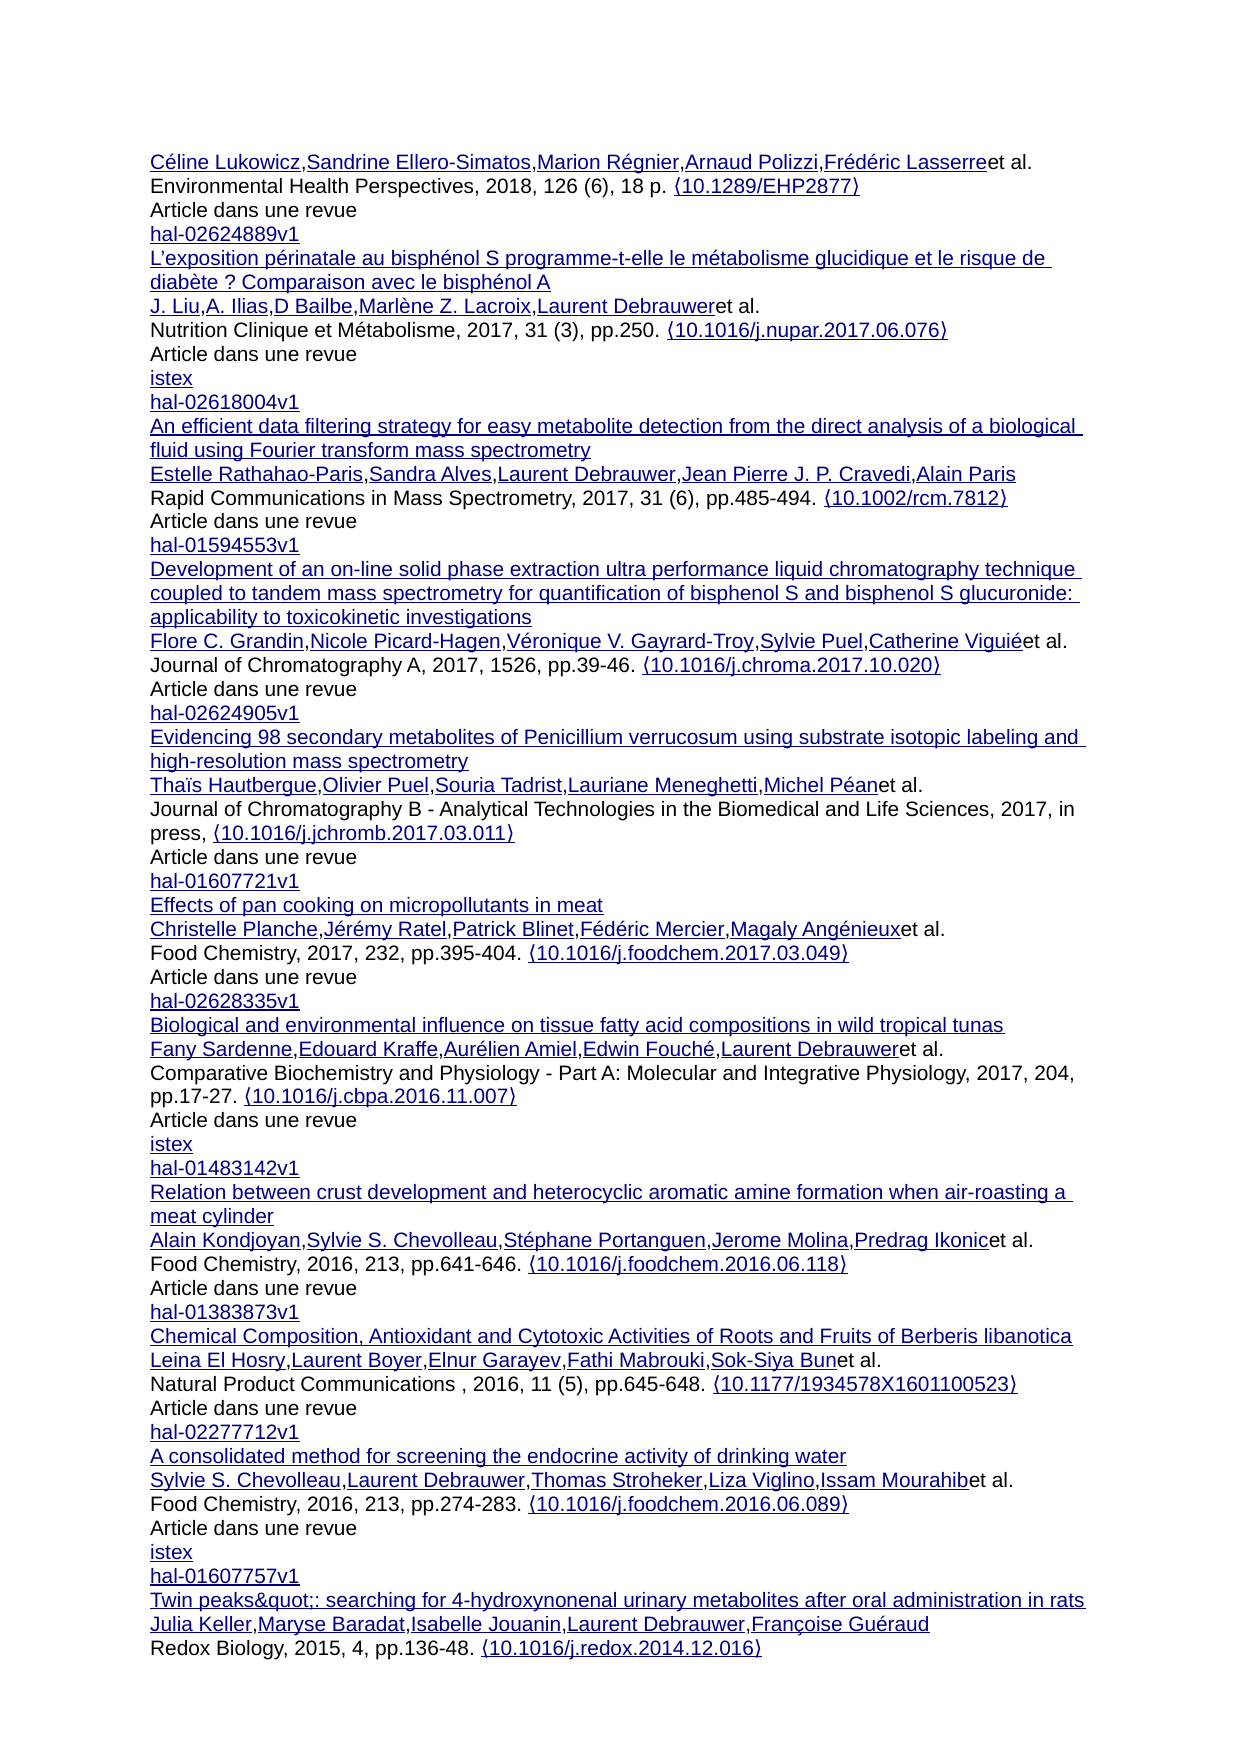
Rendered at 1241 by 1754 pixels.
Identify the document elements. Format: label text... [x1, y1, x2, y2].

table_cell Twin peaks&quot;: searching for 4-hydroxynonenal urinary metabolites after oral administration in rats Julia Keller,Maryse Baradat,Isabelle Jouanin,Laurent Debrauwer,Françoise Guéraud Redox Biology, 2015, 4, pp.136-48. ⟨10.1016/j.redox.2014.12.016⟩ [150, 1588, 1090, 1659]
table_cell Effects of pan cooking on micropollutants in meat Christelle Planche,Jérémy Ratel,Patrick Blinet,Fédéric Mercier,Magaly Angénieuxet al. Food Chemistry, 2017, 232, pp.395-404. ⟨10.1016/j.foodchem.2017.03.049⟩ Article dans une revue hal-02628335v1 [150, 893, 1090, 1012]
table_cell An efficient data filtering strategy for easy metabolite detection from the direct analysis of a biological fluid using Fourier transform mass spectrometry Estelle Rathahao-Paris,Sandra Alves,Laurent Debrauwer,Jean Pierre J. P. Cravedi,Alain Paris Rapid Communications in Mass Spectrometry, 2017, 31 (6), pp.485-494. ⟨10.1002/rcm.7812⟩ Article dans une revue hal-01594553v1 [150, 414, 1090, 557]
table_cell Relation between crust development and heterocyclic aromatic amine formation when air-roasting a meat cylinder Alain Kondjoyan,Sylvie S. Chevolleau,Stéphane Portanguen,Jerome Molina,Predrag Ikonicet al. Food Chemistry, 2016, 213, pp.641-646. ⟨10.1016/j.foodchem.2016.06.118⟩ Article dans une revue hal-01383873v1 [150, 1180, 1090, 1324]
table_cell L’exposition périnatale au bisphénol S programme-t-elle le métabolisme glucidique et le risque de diabète ? Comparaison avec le bisphénol A J. Liu,A. Ilias,D Bailbe,Marlène Z. Lacroix,Laurent Debrauweret al. Nutrition Clinique et Métabolisme, 2017, 31 (3), pp.250. ⟨10.1016/j.nupar.2017.06.076⟩ Article dans une revue istex hal-02618004v1 [150, 246, 1090, 413]
table_cell Biological and environmental influence on tissue fatty acid compositions in wild tropical tunas Fany Sardenne,Edouard Kraffe,Aurélien Amiel,Edwin Fouché,Laurent Debrauweret al. Comparative Biochemistry and Physiology - Part A: Molecular and Integrative Physiology, 2017, 204, pp.17-27. ⟨10.1016/j.cbpa.2016.11.007⟩ Article dans une revue istex hal-01483142v1 [150, 1013, 1090, 1180]
table_cell Evidencing 98 secondary metabolites of Penicillium verrucosum using substrate isotopic labeling and high-resolution mass spectrometry Thaïs Hautbergue,Olivier Puel,Souria Tadrist,Lauriane Meneghetti,Michel Péanet al. Journal of Chromatography B - Analytical Technologies in the Biomedical and Life Sciences, 2017, in press, ⟨10.1016/j.jchromb.2017.03.011⟩ Article dans une revue hal-01607721v1 [150, 725, 1090, 893]
table_cell Céline Lukowicz,Sandrine Ellero-Simatos,Marion Régnier,Arnaud Polizzi,Frédéric Lasserreet al. Environmental Health Perspectives, 2018, 126 (6), 18 p. ⟨10.1289/EHP2877⟩ Article dans une revue hal-02624889v1 [150, 150, 1090, 246]
table_cell Development of an on-line solid phase extraction ultra performance liquid chromatography technique coupled to tandem mass spectrometry for quantification of bisphenol S and bisphenol S glucuronide: applicability to toxicokinetic investigations Flore C. Grandin,Nicole Picard-Hagen,Véronique V. Gayrard-Troy,Sylvie Puel,Catherine Viguiéet al. Journal of Chromatography A, 2017, 1526, pp.39-46. ⟨10.1016/j.chroma.2017.10.020⟩ Article dans une revue hal-02624905v1 [150, 557, 1090, 725]
table_cell A consolidated method for screening the endocrine activity of drinking water Sylvie S. Chevolleau,Laurent Debrauwer,Thomas Stroheker,Liza Viglino,Issam Mourahibet al. Food Chemistry, 2016, 213, pp.274-283. ⟨10.1016/j.foodchem.2016.06.089⟩ Article dans une revue istex hal-01607757v1 [150, 1444, 1090, 1587]
table_cell Chemical Composition, Antioxidant and Cytotoxic Activities of Roots and Fruits of Berberis libanotica Leina El Hosry,Laurent Boyer,Elnur Garayev,Fathi Mabrouki,Sok-Siya Bunet al. Natural Product Communications , 2016, 11 (5), pp.645-648. ⟨10.1177/1934578X1601100523⟩ Article dans une revue hal-02277712v1 [150, 1324, 1090, 1444]
